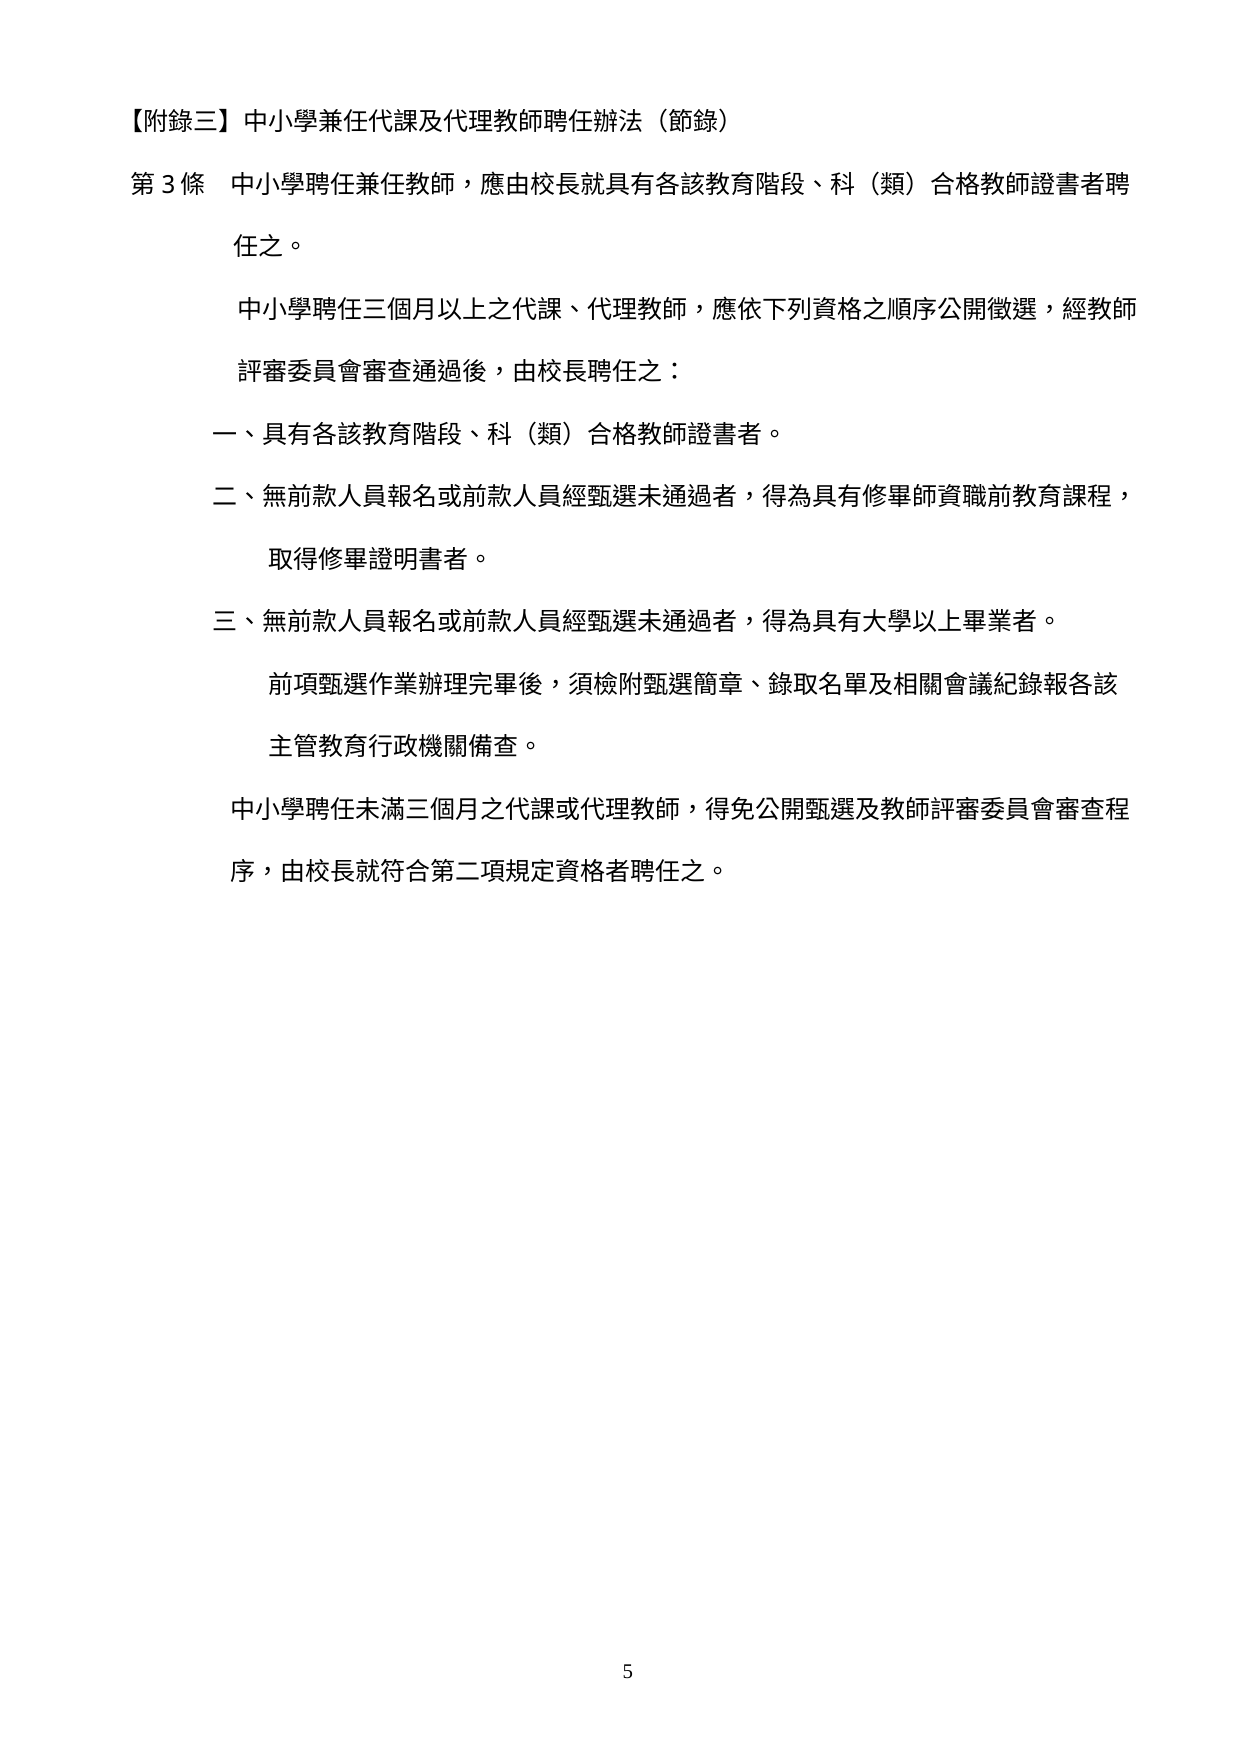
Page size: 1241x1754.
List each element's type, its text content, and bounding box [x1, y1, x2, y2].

text 第3條 中小學聘任兼任教師，應由校長就具有各該教育階段、科（類）合格教師證書者聘任之。 [131, 141, 1137, 266]
text 中小學聘任未滿三個月之代課或代理教師，得免公開甄選及教師評審委員會審查程序，由校長就符合第二項規定資格者聘任之。 [231, 766, 1137, 891]
text 三、無前款人員報名或前款人員經甄選未通過者，得為具有大學以上畢業者。 [212, 578, 1137, 641]
text 二、無前款人員報名或前款人員經甄選未通過者，得為具有修畢師資職前教育課程，取得修畢證明書者。 [212, 453, 1137, 578]
text 一、具有各該教育階段、科（類）合格教師證書者。 [212, 391, 1137, 453]
text 中小學聘任三個月以上之代課、代理教師，應依下列資格之順序公開徵選，經教師評審委員會審查通過後，由校長聘任之： [237, 266, 1137, 391]
text 前項甄選作業辦理完畢後，須檢附甄選簡章、錄取名單及相關會議紀錄報各該主管教育行政機關備查。 [268, 641, 1137, 766]
text 【附錄三】中小學兼任代課及代理教師聘任辦法（節錄） [118, 78, 1137, 141]
